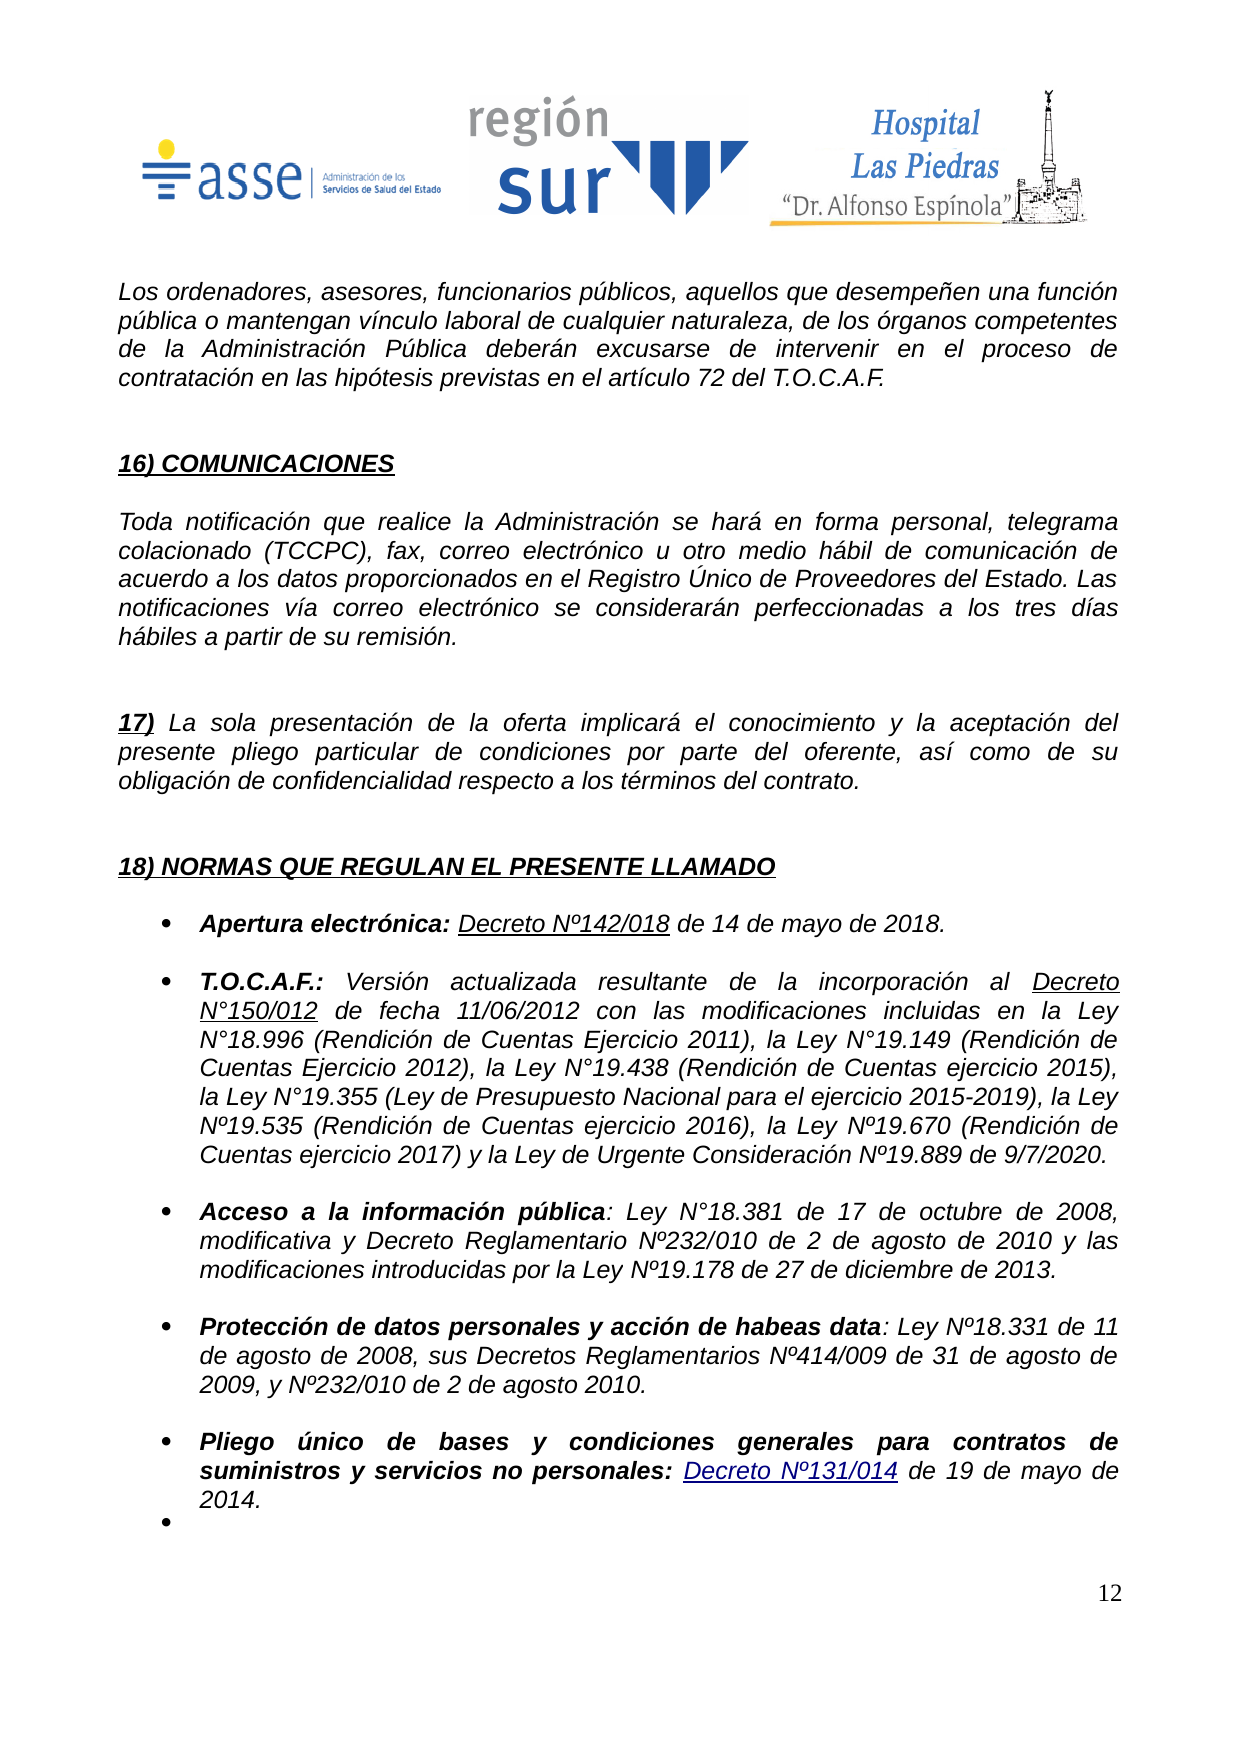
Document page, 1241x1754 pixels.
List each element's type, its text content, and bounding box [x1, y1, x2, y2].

subtitle 18) NORMAS QUE REGULAN EL PRESENTE LLAMADO [118, 852, 1122, 881]
picture [469, 95, 749, 215]
list Apertura electrónica: Decreto Nº142/018 de 14 de mayo de 2018. [162, 909, 1122, 938]
text Los ordenadores, asesores, funcionarios públicos, aquellos que desempeñen una función pública o mantengan vínculo laboral de cualquier naturaleza, de los órganos competentes de la Administración Pública deberán excusarse de intervenir en el proceso de contratación en las hipótesis previstas en el artículo 72 del T.O.C.A.F. [118, 277, 1122, 392]
list Acceso a la información pública: Ley N°18.381 de 17 de octubre de 2008, modificativa y Decreto Reglamentario Nº232/010 de 2 de agosto de 2010 y las modificaciones introducidas por la Ley Nº19.178 de 27 de diciembre de 2013. [162, 1197, 1122, 1283]
list Protección de datos personales y acción de habeas data: Ley Nº18.331 de 11 de agosto de 2008, sus Decretos Reglamentarios Nº414/009 de 31 de agosto de 2009, y Nº232/010 de 2 de agosto 2010. [162, 1312, 1122, 1399]
list Pliego único de bases y condiciones generales para contratos de suministros y servicios no personales: Decreto Nº131/014 de 19 de mayo de 2014. [162, 1427, 1122, 1514]
picture [769, 85, 1088, 236]
picture [129, 88, 457, 228]
list T.O.C.A.F.: Versión actualizada resultante de la incorporación al Decreto N°150/012 de fecha 11/06/2012 con las modificaciones incluidas en la Ley N°18.996 (Rendición de Cuentas Ejercicio 2011), la Ley N°19.149 (Rendición de Cuentas Ejercicio 2012), la Ley N°19.438 (Rendición de Cuentas ejercicio 2015), la Ley N°19.355 (Ley de Presupuesto Nacional para el ejercicio 2015-2019), la Ley Nº19.535 (Rendición de Cuentas ejercicio 2016), la Ley Nº19.670 (Rendición de Cuentas ejercicio 2017) y la Ley de Urgente Consideración Nº19.889 de 9/7/2020. [162, 967, 1122, 1168]
text 17) La sola presentación de la oferta implicará el conocimiento y la aceptación del presente pliego particular de condiciones por parte del oferente, así como de su obligación de confidencialidad respecto a los términos del contrato. [118, 708, 1122, 794]
text Toda notificación que realice la Administración se hará en forma personal, telegrama colacionado (TCCPC), fax, correo electrónico u otro medio hábil de comunicación de acuerdo a los datos proporcionados en el Registro Único de Proveedores del Estado. Las notificaciones vía correo electrónico se considerarán perfeccionadas a los tres días hábiles a partir de su remisión. [118, 507, 1122, 651]
text 16) COMUNICACIONES [118, 449, 1122, 478]
